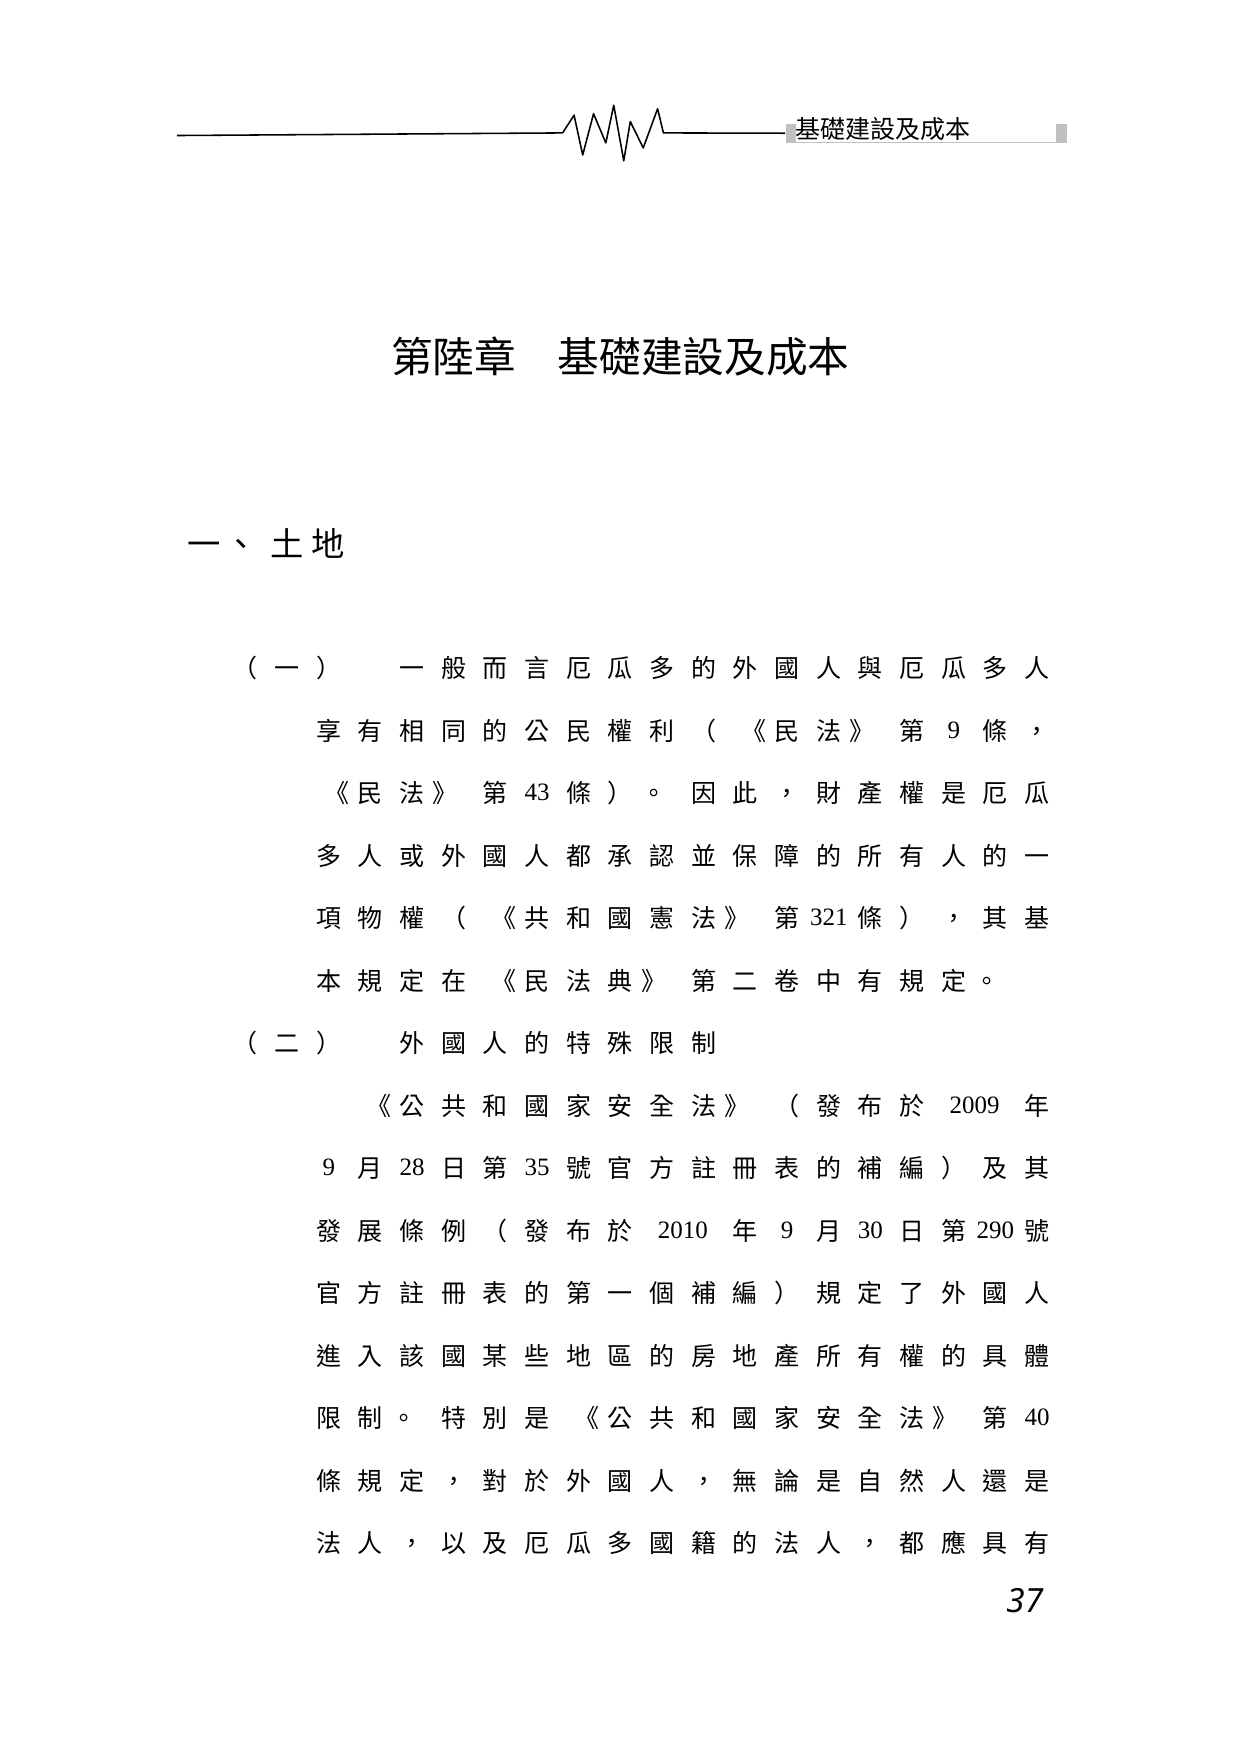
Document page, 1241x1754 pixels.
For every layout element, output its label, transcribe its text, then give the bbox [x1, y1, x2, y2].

text （一） 一般而言厄瓜多的外國人與厄瓜多人享有相同的公民權利（《民法》第9條，《民法》第43條）。因此，財產權是厄瓜多人或外國人都承認並保障的所有人的一項物權（《共和國憲法》第321條），其基本規定在《民法典》第二卷中有規定。 [207, 625, 1058, 1000]
text 第陸章 基礎建設及成本 [183, 313, 1058, 375]
text 《公共和國家安全法》（發布於2009年9月28日第35號官方註冊表的補編）及其發展條例（發布於2010年9月30日第290號官方註冊表的第一個補編）規定了外國人進入該國某些地區的房地產所有權的具體限制。特別是《公共和國家安全法》第40條規定，對於外國人，無論是自然人還是法人，以及厄瓜多國籍的法人，都應具有 [281, 1063, 1058, 1563]
text 一、土地 [183, 500, 1058, 563]
text （二） 外國人的特殊限制 [207, 1000, 1058, 1063]
